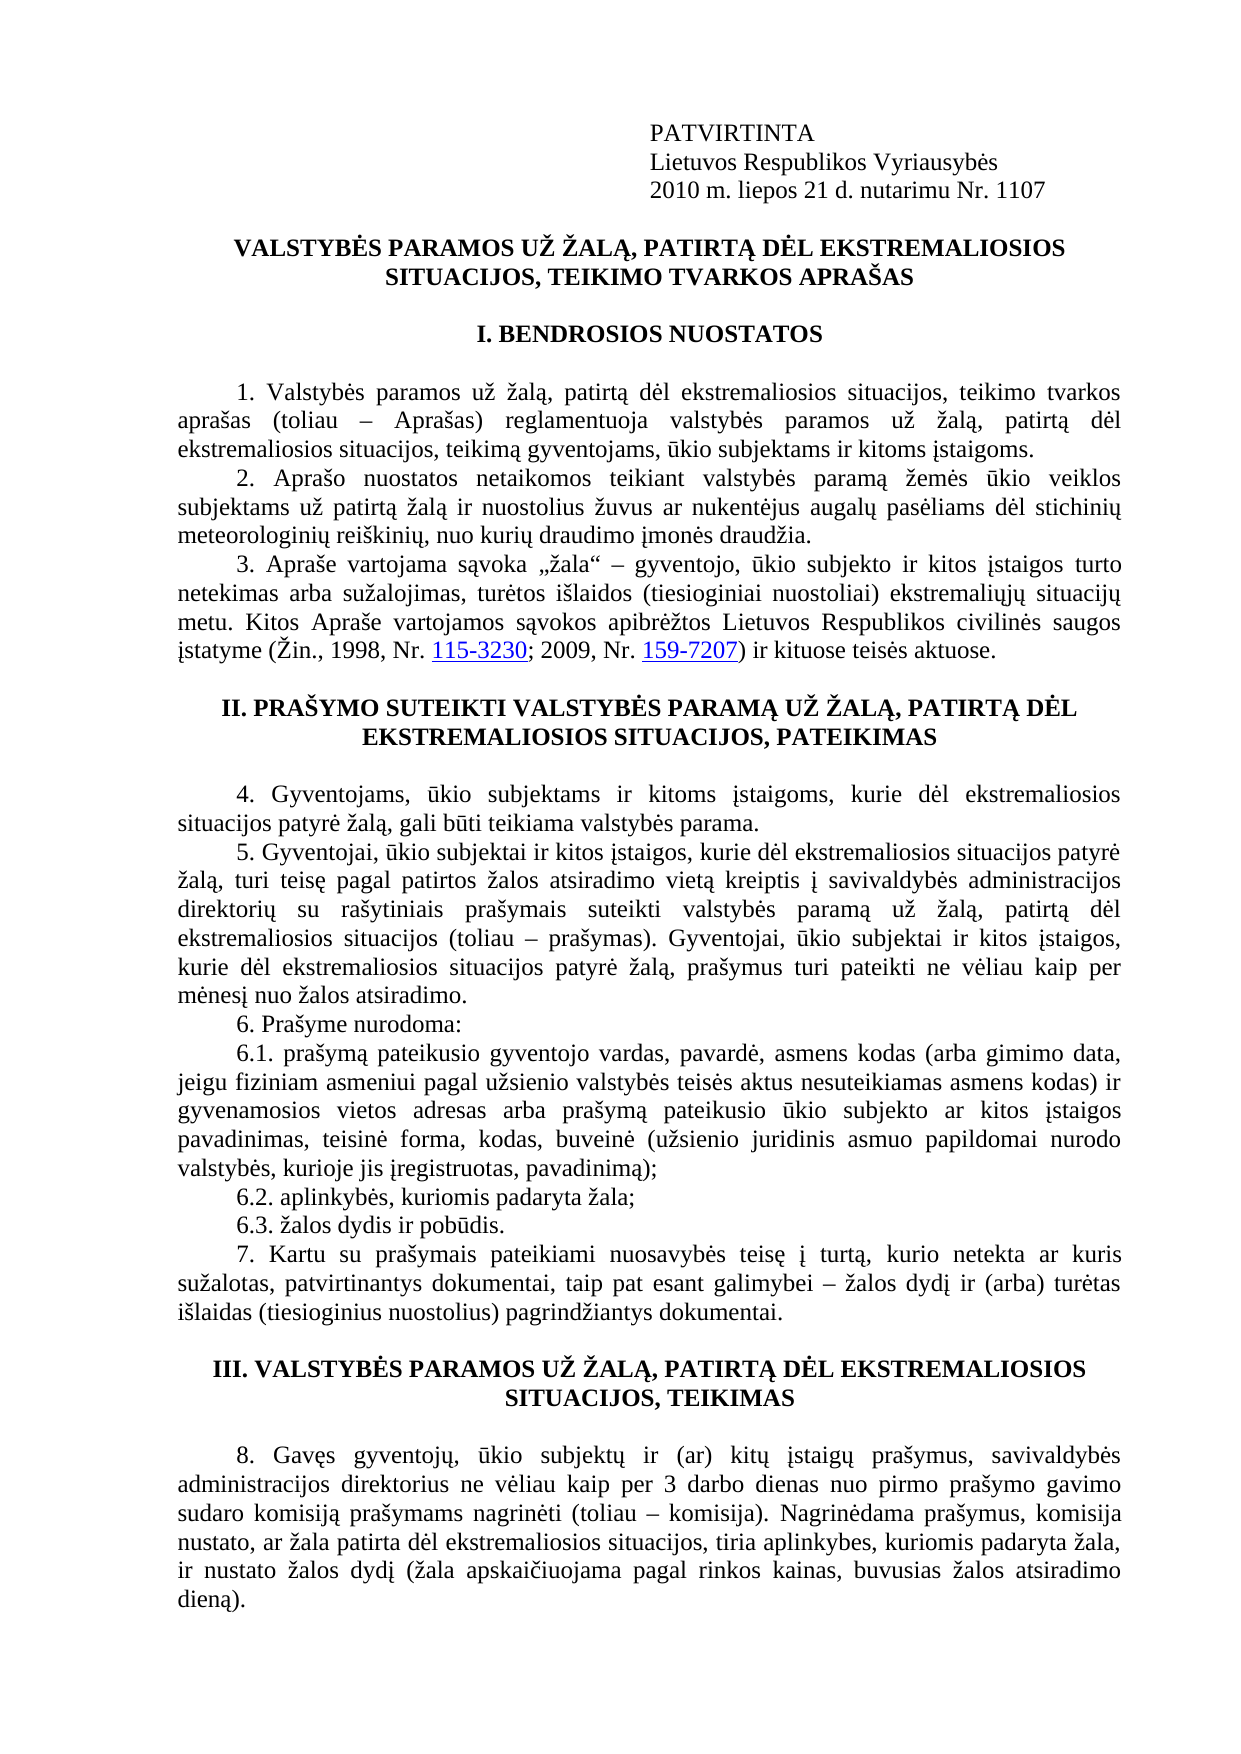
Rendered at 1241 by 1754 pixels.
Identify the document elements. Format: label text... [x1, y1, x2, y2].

text 1. Valstybės paramos už žalą, patirtą dėl ekstremaliosios situacijos, teikimo tvarkos aprašas (toliau – Aprašas) reglamentuoja valstybės paramos už žalą, patirtą dėl ekstremaliosios situacijos, teikimą gyventojams, ūkio subjektams ir kitoms įstaigoms. [177, 377, 1122, 463]
text 8. Gavęs gyventojų, ūkio subjektų ir (ar) kitų įstaigų prašymus, savivaldybės administracijos direktorius ne vėliau kaip per 3 darbo dienas nuo pirmo prašymo gavimo sudaro komisiją prašymams nagrinėti (toliau – komisija). Nagrinėdama prašymus, komisija nustato, ar žala patirta dėl ekstremaliosios situacijos, tiria aplinkybes, kuriomis padaryta žala, ir nustato žalos dydį (žala apskaičiuojama pagal rinkos kainas, buvusias žalos atsiradimo dieną). [177, 1441, 1122, 1613]
text 6. Prašyme nurodoma: [177, 1009, 1122, 1038]
text 2010 m. liepos 21 d. nutarimu Nr. 1107 [649, 176, 1122, 204]
text II. PRAŠYMO SUTEIKTI VALSTYBĖS PARAMĄ UŽ ŽALĄ, PATIRTĄ DĖL EKSTREMALIOSIOS SITUACIJOS, PATEIKIMAS [177, 693, 1122, 751]
text 7. Kartu su prašymais pateikiami nuosavybės teisę į turtą, kurio netekta ar kuris sužalotas, patvirtinantys dokumentai, taip pat esant galimybei – žalos dydį ir (arba) turėtas išlaidas (tiesioginius nuostolius) pagrindžiantys dokumentai. [177, 1239, 1122, 1326]
text 3. Apraše vartojama sąvoka „žala“ – gyventojo, ūkio subjekto ir kitos įstaigos turto netekimas arba sužalojimas, turėtos išlaidos (tiesioginiai nuostoliai) ekstremaliųjų situacijų metu. Kitos Apraše vartojamos sąvokos apibrėžtos Lietuvos Respublikos civilinės saugos įstatyme (Žin., 1998, Nr. 115-3230; 2009, Nr. 159-7207) ir kituose teisės aktuose. [177, 549, 1122, 664]
text Lietuvos Respublikos Vyriausybės [649, 147, 1122, 176]
text I. BENDROSIOS NUOSTATOS [177, 319, 1122, 348]
text 2. Aprašo nuostatos netaikomos teikiant valstybės paramą žemės ūkio veiklos subjektams už patirtą žalą ir nuostolius žuvus ar nukentėjus augalų pasėliams dėl stichinių meteorologinių reiškinių, nuo kurių draudimo įmonės draudžia. [177, 463, 1122, 549]
text 4. Gyventojams, ūkio subjektams ir kitoms įstaigoms, kurie dėl ekstremaliosios situacijos patyrė žalą, gali būti teikiama valstybės parama. [177, 779, 1122, 837]
text III. VALSTYBĖS PARAMOS UŽ ŽALĄ, PATIRTĄ DĖL EKSTREMALIOSIOS SITUACIJOS, TEIKIMAS [177, 1354, 1122, 1412]
text 6.1. prašymą pateikusio gyventojo vardas, pavardė, asmens kodas (arba gimimo data, jeigu fiziniam asmeniui pagal užsienio valstybės teisės aktus nesuteikiamas asmens kodas) ir gyvenamosios vietos adresas arba prašymą pateikusio ūkio subjekto ar kitos įstaigos pavadinimas, teisinė forma, kodas, buveinė (užsienio juridinis asmuo papildomai nurodo valstybės, kurioje jis įregistruotas, pavadinimą); [177, 1038, 1122, 1182]
text Patvirtinta [649, 118, 1122, 147]
text 5. Gyventojai, ūkio subjektai ir kitos įstaigos, kurie dėl ekstremaliosios situacijos patyrė žalą, turi teisę pagal patirtos žalos atsiradimo vietą kreiptis į savivaldybės administracijos direktorių su rašytiniais prašymais suteikti valstybės paramą už žalą, patirtą dėl ekstremaliosios situacijos (toliau – prašymas). Gyventojai, ūkio subjektai ir kitos įstaigos, kurie dėl ekstremaliosios situacijos patyrė žalą, prašymus turi pateikti ne vėliau kaip per mėnesį nuo žalos atsiradimo. [177, 837, 1122, 1009]
text VALSTYBĖS PARAMOS UŽ ŽALĄ, PATIRTĄ DĖL EKSTREMALIOSIOS SITUACIJOS, TEIKIMO TVARKOS APRAŠAS [177, 233, 1122, 291]
text 6.2. aplinkybės, kuriomis padaryta žala; [177, 1182, 1122, 1211]
text 6.3. žalos dydis ir pobūdis. [177, 1211, 1122, 1239]
